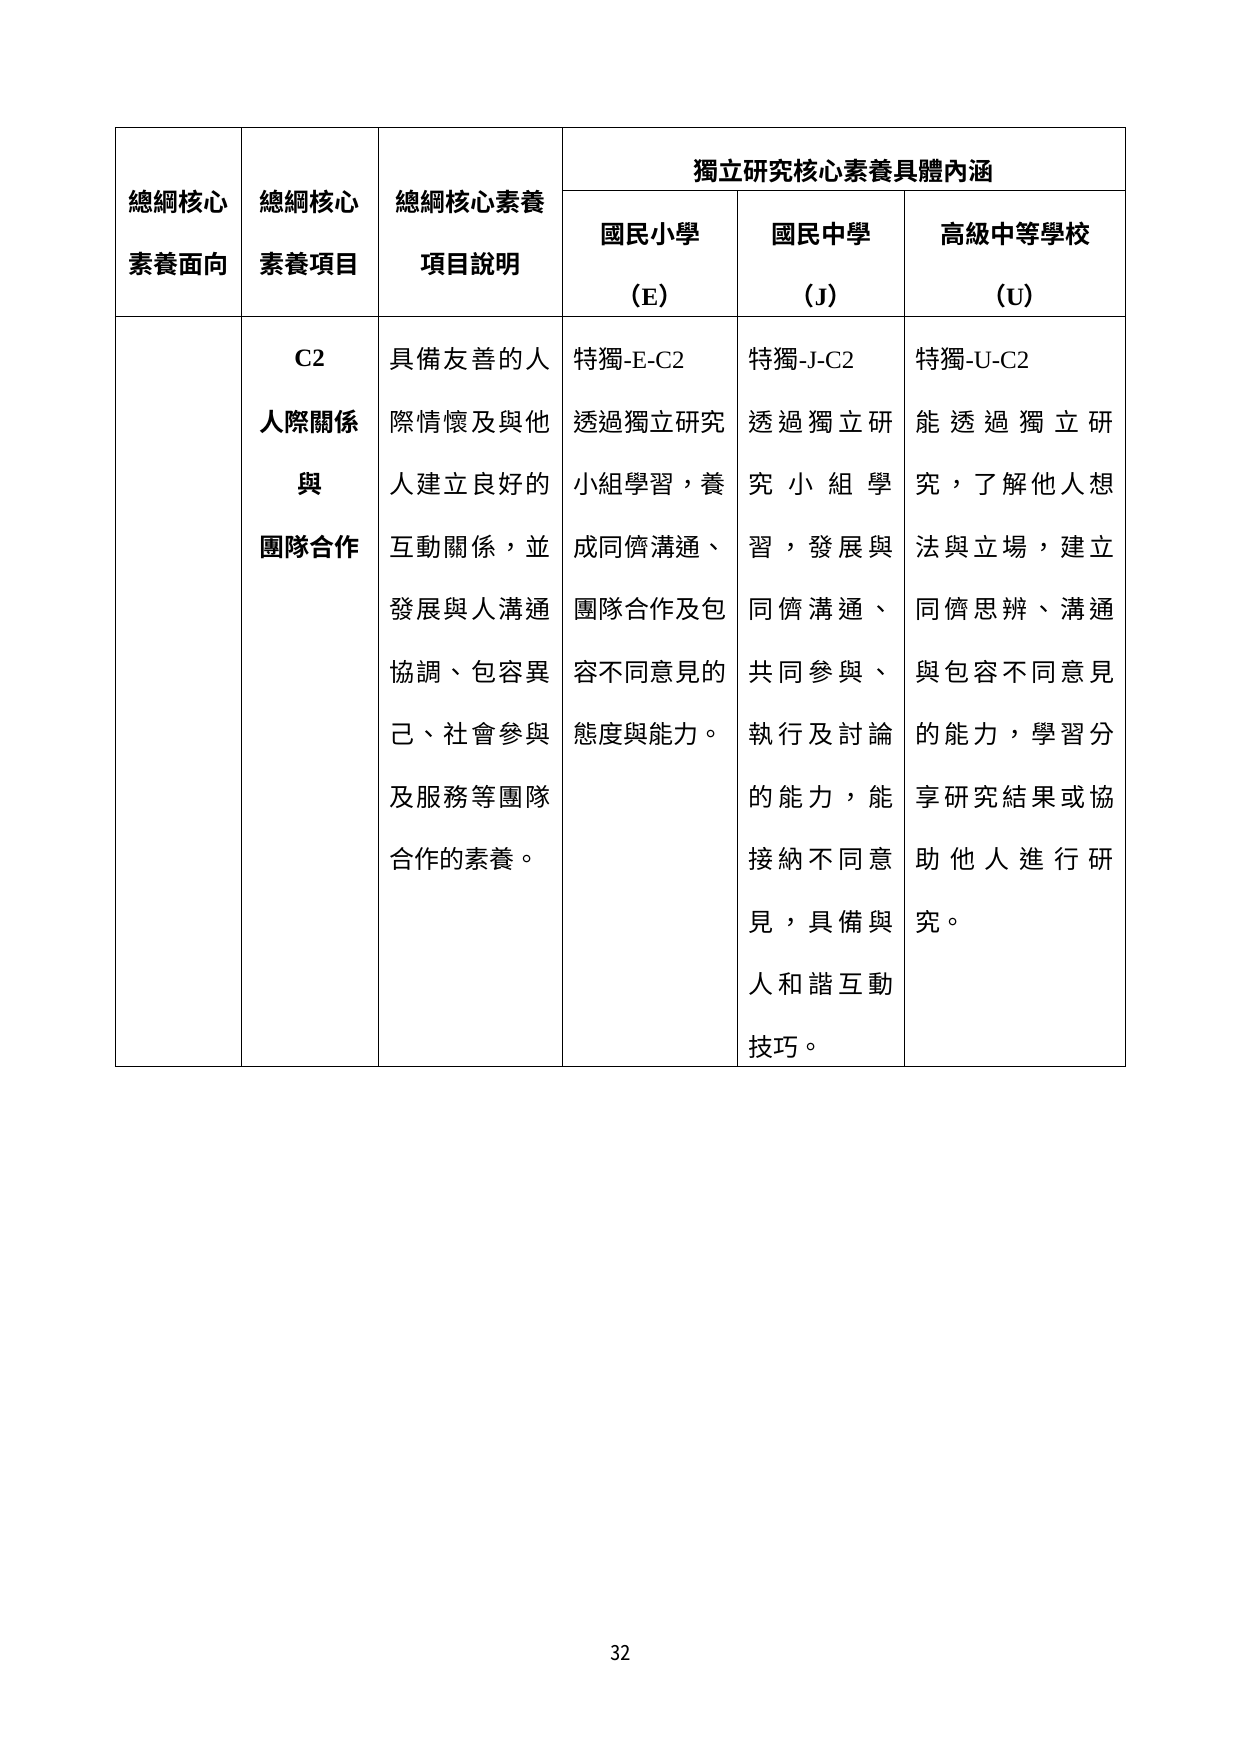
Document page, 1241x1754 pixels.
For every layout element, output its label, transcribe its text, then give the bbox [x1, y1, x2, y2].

table_header 總綱核心素養面向 [116, 128, 241, 316]
table_cell 具備友善的人際情懷及與他人建立良好的互動關係，並發展與人溝通協調、包容異己、社會參與及服務等團隊合作的素養。 [379, 317, 562, 1066]
table_header 獨立研究核心素養具體內涵 [563, 128, 1125, 190]
table_cell 特獨-U-C2 能透過獨立研究，了解他人想法與立場，建立同儕思辨、溝通與包容不同意見的能力，學習分享研究結果或協助他人進行研究。 [905, 317, 1125, 1066]
table_header 總綱核心素養項目 [242, 128, 378, 316]
table_cell [116, 317, 241, 1066]
table_cell 國民小學（E） [563, 191, 737, 316]
table_cell 高級中等學校（U） [905, 191, 1125, 316]
table_cell 特獨-E-C2 透過獨立研究小組學習，養成同儕溝通、團隊合作及包容不同意見的態度與能力。 [563, 317, 737, 1066]
table_cell C2 人際關係與 團隊合作 [242, 317, 378, 1066]
table_header 總綱核心素養項目說明 [379, 128, 562, 316]
table_cell 國民中學（J） [738, 191, 904, 316]
table_cell 特獨-J-C2 透過獨立研究小組學習，發展與同儕溝通、共同參與、執行及討論的能力，能接納不同意見，具備與人和諧互動技巧。 [738, 317, 904, 1066]
